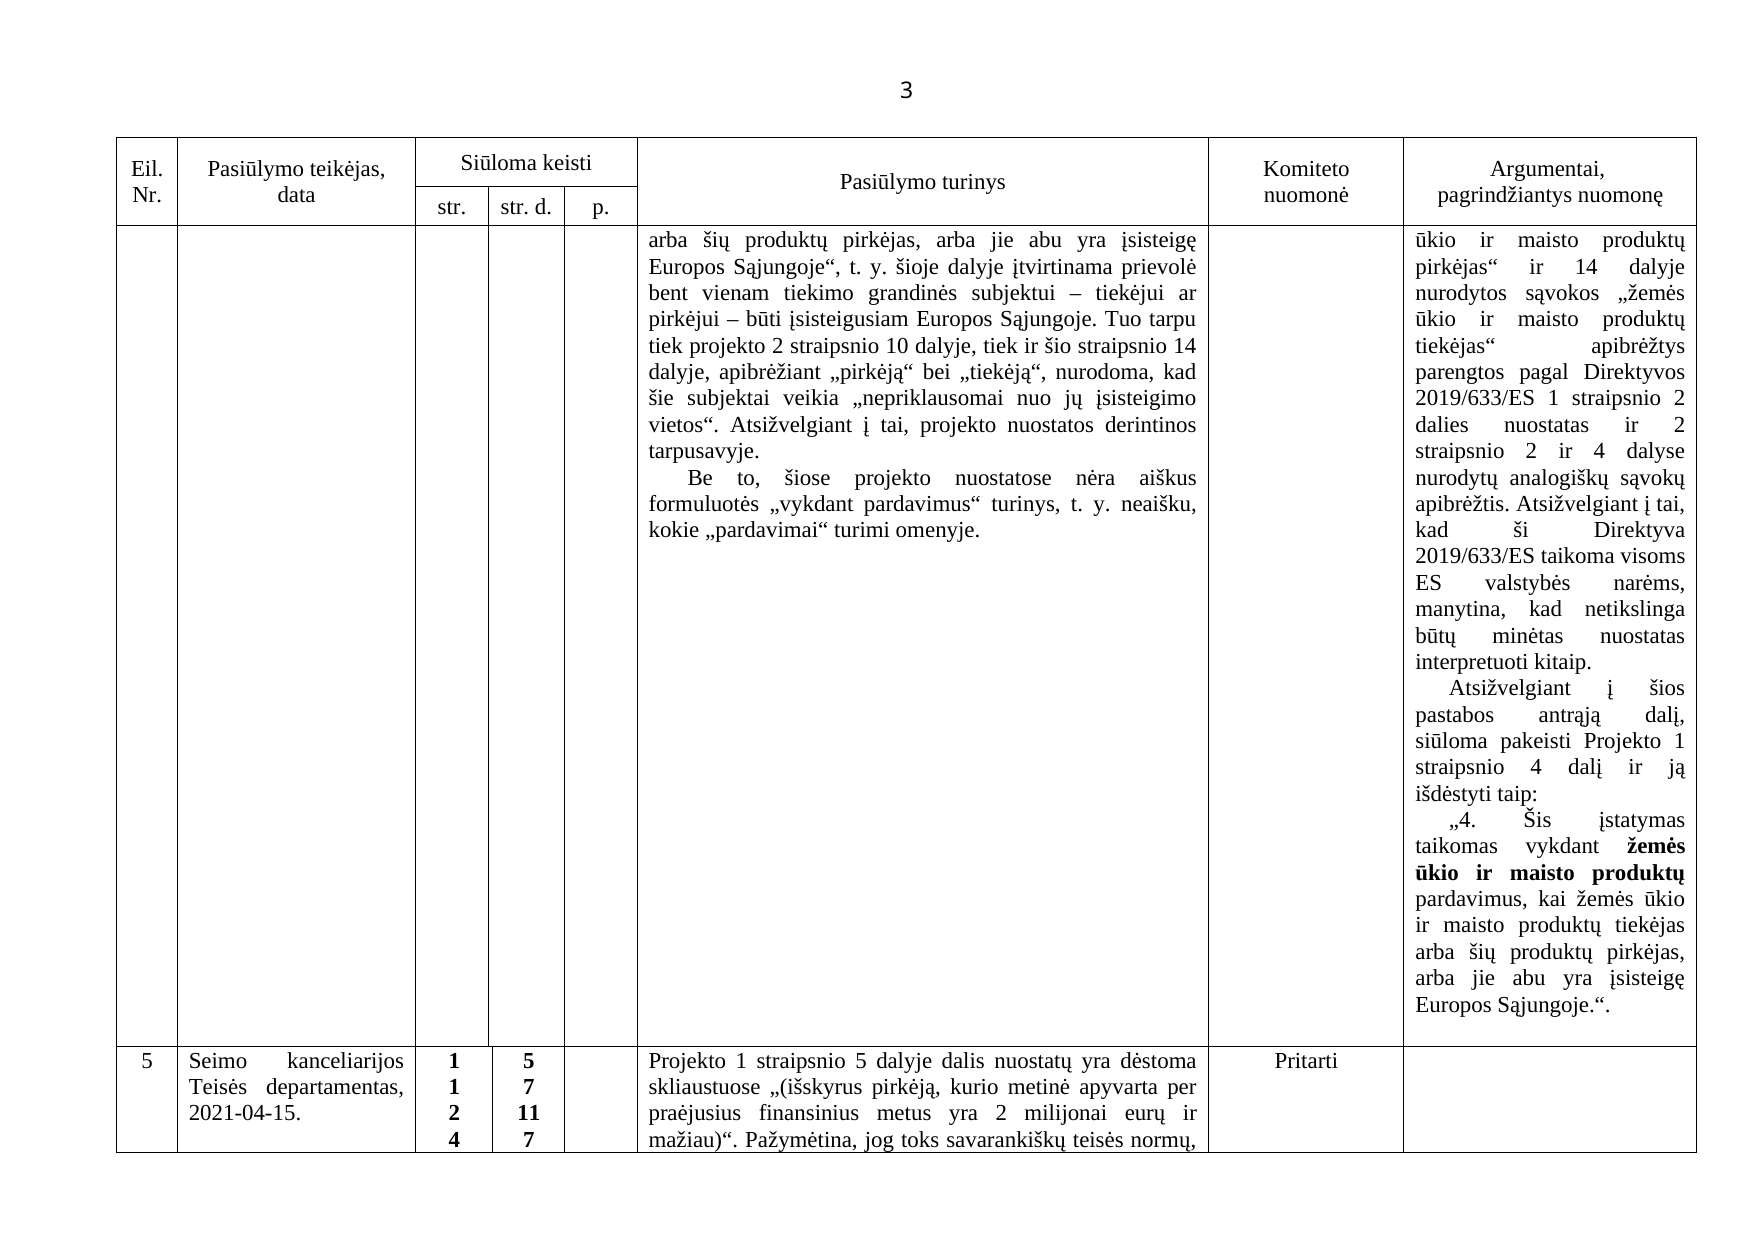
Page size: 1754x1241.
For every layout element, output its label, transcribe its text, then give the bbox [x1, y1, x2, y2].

table_cell Seimo kanceliarijos Teisės departamentas, 2021-04-15. [178, 1047, 415, 1152]
table_cell [1404, 1047, 1696, 1152]
table_header Pasiūlymo turinys [638, 138, 1208, 225]
table_cell [565, 226, 637, 1046]
table_cell str. [416, 187, 488, 225]
table_cell 5 7 11 7 [493, 1047, 564, 1152]
table_cell arba šių produktų pirkėjas, arba jie abu yra įsisteigę Europos Sąjungoje“, t. y. šioje dalyje įtvirtinama prievolė bent vienam tiekimo grandinės subjektui – tiekėjui ar pirkėjui – būti įsisteigusiam Europos Sąjungoje. Tuo tarpu tiek projekto 2 straipsnio 10 dalyje, tiek ir šio straipsnio 14 dalyje, apibrėžiant „pirkėją“ bei „tiekėją“, nurodoma, kad šie subjektai veikia „nepriklausomai nuo jų įsisteigimo vietos“. Atsižvelgiant į tai, projekto nuostatos derintinos tarpusavyje. Be to, šiose projekto nuostatose nėra aiškus formuluotės „vykdant pardavimus“ turinys, t. y. neaišku, kokie „pardavimai“ turimi omenyje. [638, 226, 1208, 1046]
table_cell [416, 226, 488, 1046]
table_header Pasiūlymo teikėjas, data [178, 138, 415, 225]
table_cell [178, 226, 415, 1046]
table_cell [1209, 226, 1403, 1046]
table_cell str. d. [489, 187, 564, 225]
table_cell ūkio ir maisto produktų pirkėjas“ ir 14 dalyje nurodytos sąvokos „žemės ūkio ir maisto produktų tiekėjas“ apibrėžtys parengtos pagal Direktyvos 2019/633/ES 1 straipsnio 2 dalies nuostatas ir 2 straipsnio 2 ir 4 dalyse nurodytų analogiškų sąvokų apibrėžtis. Atsižvelgiant į tai, kad ši Direktyva 2019/633/ES taikoma visoms ES valstybės narėms, manytina, kad netikslinga būtų minėtas nuostatas interpretuoti kitaip. Atsižvelgiant į šios pastabos antrąją dalį, siūloma pakeisti Projekto 1 straipsnio 4 dalį ir ją išdėstyti taip: „4. Šis įstatymas taikomas vykdant žemės ūkio ir maisto produktų pardavimus, kai žemės ūkio ir maisto produktų tiekėjas arba šių produktų pirkėjas, arba jie abu yra įsisteigę Europos Sąjungoje.“. [1404, 226, 1696, 1046]
table_header Komiteto nuomonė [1209, 138, 1403, 225]
table_header Argumentai, pagrindžiantys nuomonę [1404, 138, 1696, 225]
table_cell [565, 1047, 637, 1152]
table_cell Projekto 1 straipsnio 5 dalyje dalis nuostatų yra dėstoma skliaustuose „(išskyrus pirkėją, kurio metinė apyvarta per praėjusius finansinius metus yra 2 milijonai eurų ir mažiau)“. Pažymėtina, jog toks savarankiškų teisės normų, [638, 1047, 1208, 1152]
table_cell 1 1 2 4 [416, 1047, 492, 1152]
table_header Siūloma keisti [416, 138, 637, 186]
table_cell [489, 226, 564, 1046]
table_cell Pritarti [1209, 1047, 1403, 1152]
table_cell [117, 226, 177, 1046]
table_cell p. [565, 187, 637, 225]
table_header Eil. Nr. [117, 138, 177, 225]
table_cell 5 [117, 1047, 177, 1152]
